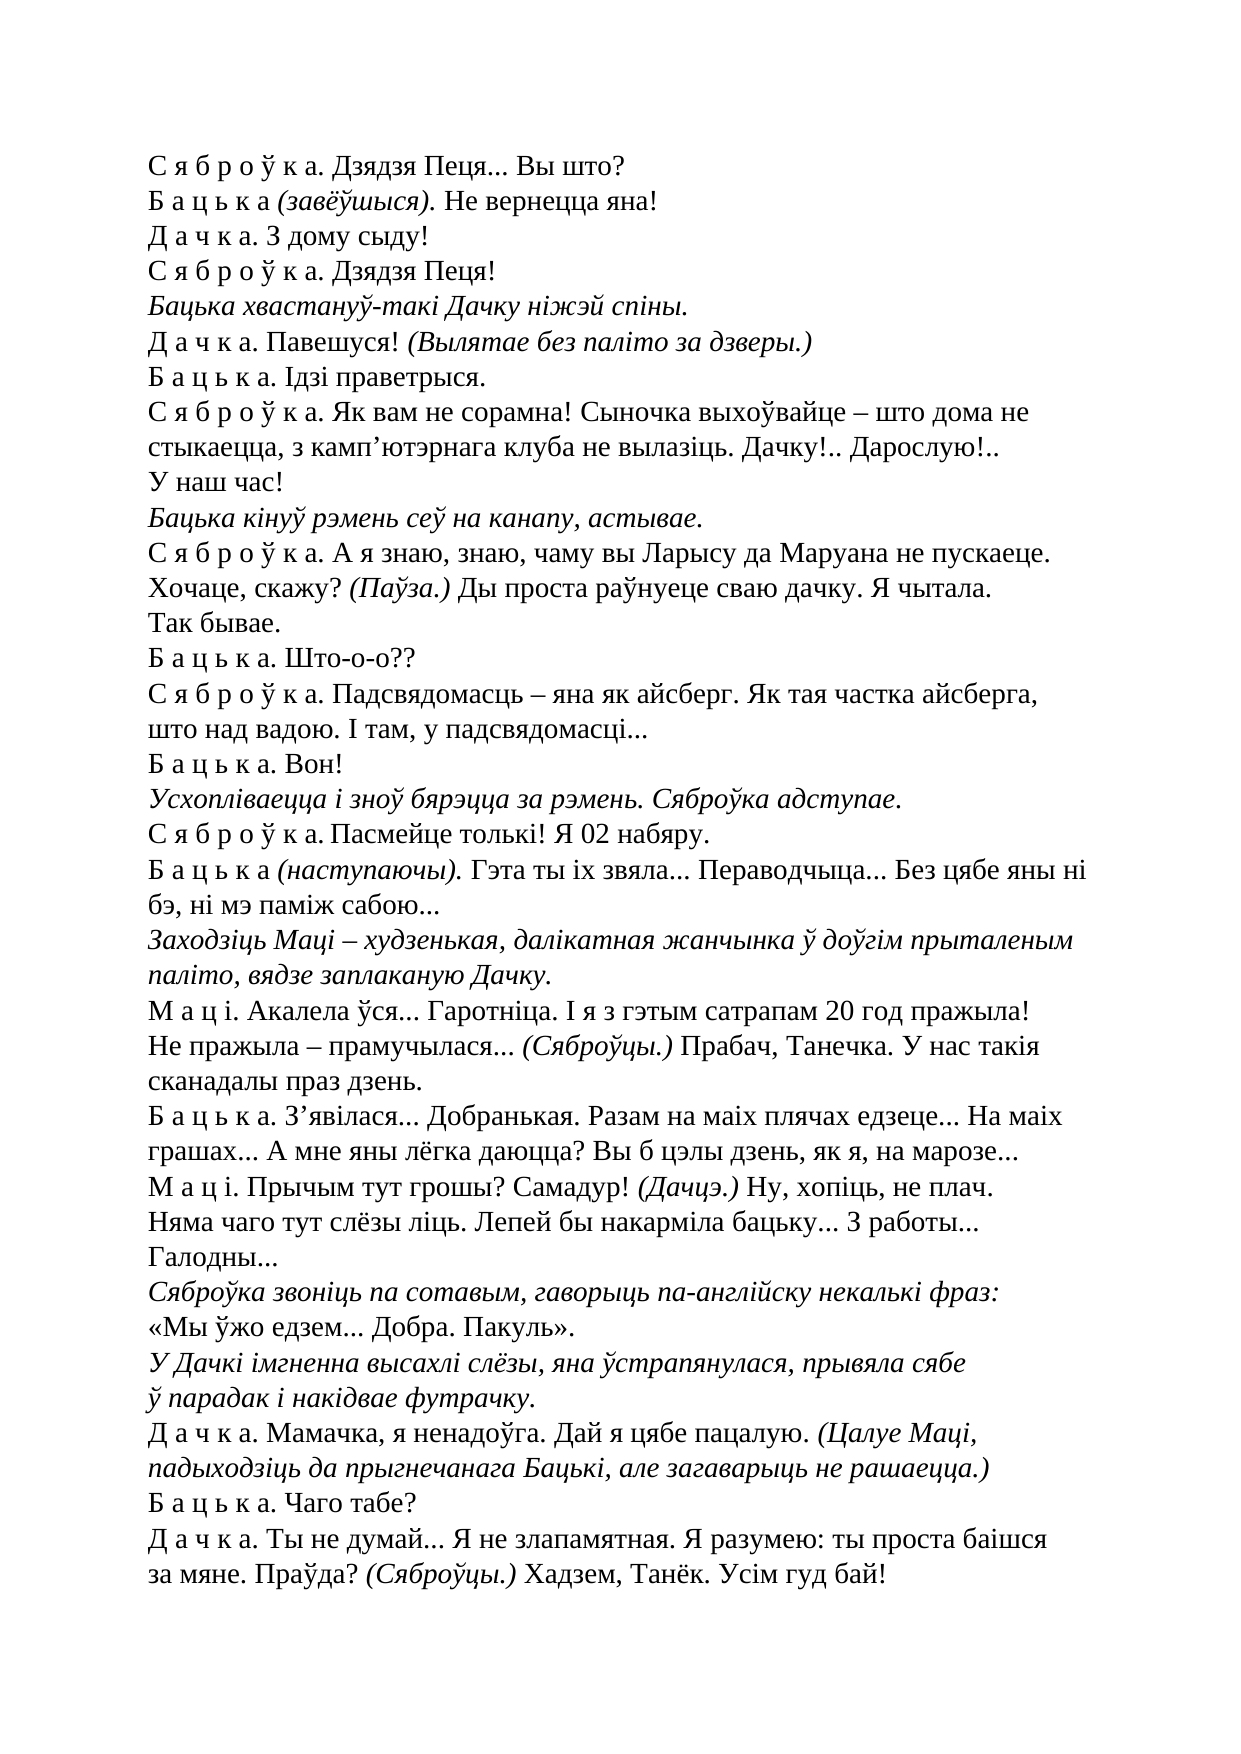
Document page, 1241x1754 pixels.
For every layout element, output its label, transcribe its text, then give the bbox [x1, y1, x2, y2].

text «Мы ўжо едзем... Добра. Пакуль». [148, 1309, 1093, 1343]
text Б а ц ь к а. Што-о-о?? [148, 641, 1093, 674]
text Д а ч к а. З дому сыду! [148, 218, 1093, 252]
text У Дачкі імгненна высахлі слёзы, яна ўстрапянулася, прывяла сябе ў парадак і накідвае футрачку. [148, 1345, 1093, 1413]
text падыходзіць да прыгнечанага Бацькі, але загаварыць не рашаецца.) [148, 1450, 1093, 1484]
text Д а ч к а. Мамачка, я ненадоўга. Дай я цябе пацалую. (Цалуе Маці, [148, 1415, 1093, 1449]
text Не пражыла – прамучылася... (Сяброўцы.) Прабач, Танечка. У нас такія сканадалы праз дзень. [148, 1028, 1093, 1097]
text Бацька хвастануў-такі Дачку ніжэй спіны. [148, 288, 1093, 322]
text С я б р о ў к а. Як вам не сорамна! Сыночка выхоўвайце – што дома не [148, 394, 1093, 428]
text С я б р о ў к а. Падсвядомасць – яна як айсберг. Як тая частка айсберга, што над вадою. І там, у падсвядомасці... [148, 676, 1093, 744]
text Б а ц ь к а. Ідзі праветрыся. [148, 359, 1093, 392]
text Б а ц ь к а (завёўшыся). Не вернецца яна! [148, 183, 1093, 216]
text М а ц і. Акалела ўся... Гаротніца. І я з гэтым сатрапам 20 год пражыла! [148, 993, 1093, 1026]
text Усхопліваецца і зноў бярэцца за рэмень. Сяброўка адступае. [148, 781, 1093, 815]
text за мяне. Праўда? (Сяброўцы.) Хадзем, Танёк. Усім гуд бай! [148, 1556, 1093, 1589]
text Б а ц ь к а. Чаго табе? [148, 1486, 1093, 1519]
text С я б р о ў к а. А я знаю, знаю, чаму вы Ларысу да Маруана не пускаеце. [148, 535, 1093, 568]
text Бацька кінуў рэмень сеў на канапу, астывае. [148, 500, 1093, 533]
text Б а ц ь к а. Вон! [148, 746, 1093, 780]
text Так бывае. [148, 605, 1093, 639]
text Б а ц ь к а. З’явілася... Добранькая. Разам на маіх плячах едзеце... На маіх грашах... А мне яны лёгка даюцца? Вы б цэлы дзень, як я, на марозе... [148, 1098, 1093, 1167]
text С я б р о ў к а. Пасмейце толькі! Я 02 набяру. [148, 817, 1093, 850]
text М а ц і. Прычым тут грошы? Самадур! (Дачцэ.) Ну, хопіць, не плач. [148, 1169, 1093, 1202]
text Хочаце, скажу? (Паўза.) Ды проста раўнуеце сваю дачку. Я чытала. [148, 570, 1093, 604]
text Д а ч к а. Павешуся! (Вылятае без паліто за дзверы.) [148, 324, 1093, 357]
text стыкаецца, з камп’ютэрнага клуба не вылазіць. Дачку!.. Дарослую!.. У наш час! [148, 429, 1093, 498]
text Сяброўка звоніць па сотавым, гаворыць па-англійску некалькі фраз: [148, 1274, 1093, 1308]
text Заходзіць Маці – худзенькая, далікатная жанчынка ў доўгім прыталеным паліто, вядзе заплаканую Дачку. [148, 922, 1093, 991]
text Д а ч к а. Ты не думай... Я не злапамятная. Я разумею: ты проста баішся [148, 1521, 1093, 1554]
text С я б р о ў к а. Дзядзя Пеця! [148, 253, 1093, 287]
text С я б р о ў к а. Дзядзя Пеця... Вы што? [148, 148, 1093, 181]
text Няма чаго тут слёзы ліць. Лепей бы накарміла бацьку... З работы... Галодны... [148, 1204, 1093, 1273]
text Б а ц ь к а (наступаючы). Гэта ты ix звяла... Пераводчыца... Без цябе яны ні бэ, ні мэ паміж сабою... [148, 852, 1093, 921]
